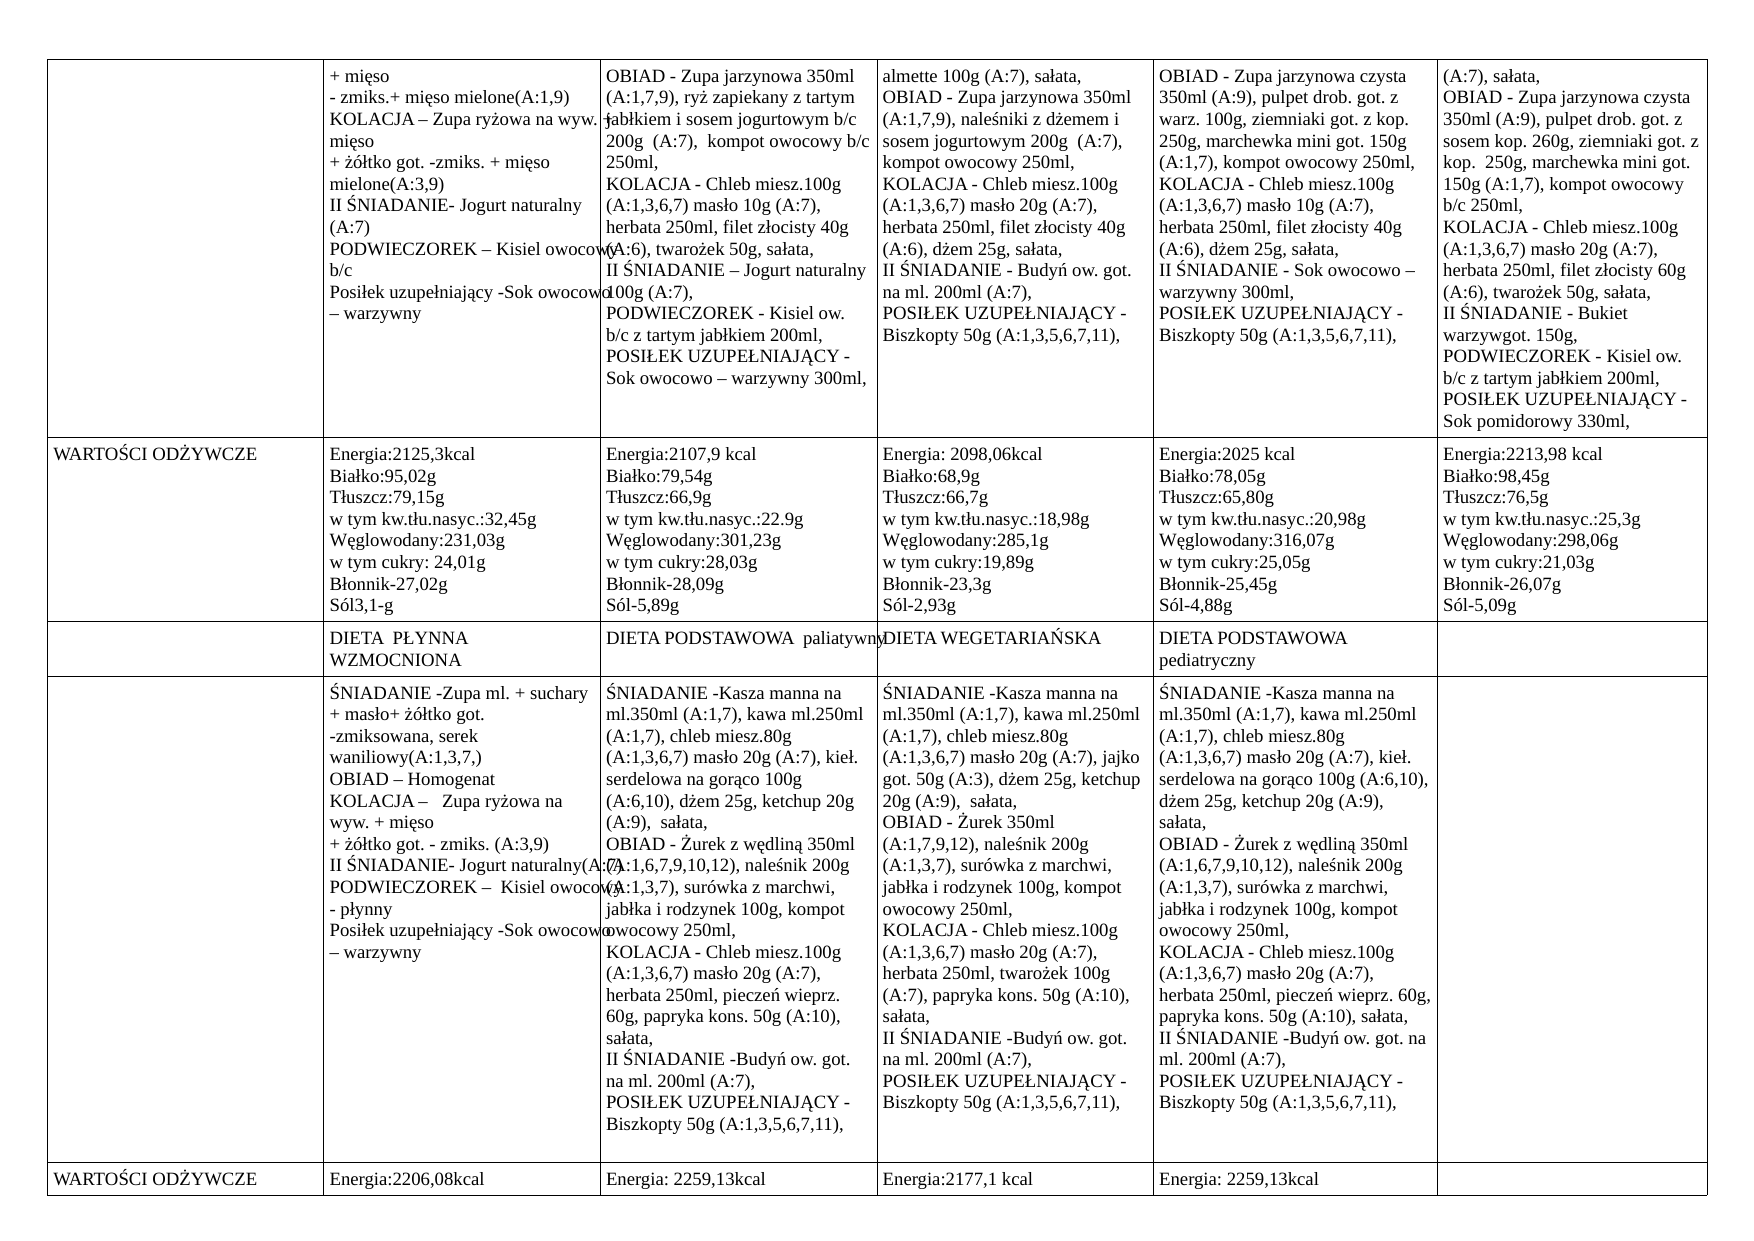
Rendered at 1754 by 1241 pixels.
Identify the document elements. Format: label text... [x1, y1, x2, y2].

table_cell Energia:2213,98 kcal Białko:98,45g Tłuszcz:76,5g w tym kw.tłu.nasyc.:25,3g Węglowodany:298,06g w tym cukry:21,03g Błonnik-26,07g Sól-5,09g [1438, 438, 1707, 621]
table_cell ŚNIADANIE -Kasza manna na ml.350ml (A:1,7), kawa ml.250ml (A:1,7), chleb miesz.80g (A:1,3,6,7) masło 20g (A:7), jajko got. 50g (A:3), dżem 25g, ketchup 20g (A:9), sałata, OBIAD - Żurek 350ml (A:1,7,9,12), naleśnik 200g (A:1,3,7), surówka z marchwi, jabłka i rodzynek 100g, kompot owocowy 250ml, KOLACJA - Chleb miesz.100g (A:1,3,6,7) masło 20g (A:7), herbata 250ml, twarożek 100g (A:7), papryka kons. 50g (A:10), sałata, II ŚNIADANIE -Budyń ow. got. na ml. 200ml (A:7), POSIŁEK UZUPEŁNIAJĄCY - Biszkopty 50g (A:1,3,5,6,7,11), [878, 677, 1153, 1162]
table_cell ŚNIADANIE -Kasza manna na ml.350ml (A:1,7), kawa ml.250ml (A:1,7), chleb miesz.80g (A:1,3,6,7) masło 20g (A:7), kieł. serdelowa na gorąco 100g (A:6,10), dżem 25g, ketchup 20g (A:9), sałata, OBIAD - Żurek z wędliną 350ml (A:1,6,7,9,10,12), naleśnik 200g (A:1,3,7), surówka z marchwi, jabłka i rodzynek 100g, kompot owocowy 250ml, KOLACJA - Chleb miesz.100g (A:1,3,6,7) masło 20g (A:7), herbata 250ml, pieczeń wieprz. 60g, papryka kons. 50g (A:10), sałata, II ŚNIADANIE -Budyń ow. got. na ml. 200ml (A:7), POSIŁEK UZUPEŁNIAJĄCY - Biszkopty 50g (A:1,3,5,6,7,11), [1154, 677, 1437, 1162]
table_cell almette 100g (A:7), sałata, OBIAD - Zupa jarzynowa 350ml (A:1,7,9), naleśniki z dżemem i sosem jogurtowym 200g (A:7), kompot owocowy 250ml, KOLACJA - Chleb miesz.100g (A:1,3,6,7) masło 20g (A:7), herbata 250ml, filet złocisty 40g (A:6), dżem 25g, sałata, II ŚNIADANIE - Budyń ow. got. na ml. 200ml (A:7), POSIŁEK UZUPEŁNIAJĄCY - Biszkopty 50g (A:1,3,5,6,7,11), [878, 60, 1153, 437]
table_cell (A:7), sałata, OBIAD - Zupa jarzynowa czysta 350ml (A:9), pulpet drob. got. z sosem kop. 260g, ziemniaki got. z kop. 250g, marchewka mini got. 150g (A:1,7), kompot owocowy b/c 250ml, KOLACJA - Chleb miesz.100g (A:1,3,6,7) masło 20g (A:7), herbata 250ml, filet złocisty 60g (A:6), twarożek 50g, sałata, II ŚNIADANIE - Bukiet warzywgot. 150g, PODWIECZOREK - Kisiel ow. b/c z tartym jabłkiem 200ml, POSIŁEK UZUPEŁNIAJĄCY -Sok pomidorowy 330ml, [1438, 60, 1707, 437]
table_cell OBIAD - Zupa jarzynowa czysta 350ml (A:9), pulpet drob. got. z warz. 100g, ziemniaki got. z kop. 250g, marchewka mini got. 150g (A:1,7), kompot owocowy 250ml, KOLACJA - Chleb miesz.100g (A:1,3,6,7) masło 10g (A:7), herbata 250ml, filet złocisty 40g (A:6), dżem 25g, sałata, II ŚNIADANIE - Sok owocowo – warzywny 300ml, POSIŁEK UZUPEŁNIAJĄCY - Biszkopty 50g (A:1,3,5,6,7,11), [1154, 60, 1437, 437]
table_cell ŚNIADANIE -Zupa ml. + suchary + masło+ żółtko got. -zmiksowana, serek waniliowy(A:1,3,7,) OBIAD – Homogenat KOLACJA – Zupa ryżowa na wyw. + mięso + żółtko got. - zmiks. (A:3,9) II ŚNIADANIE- Jogurt naturalny(A:7) PODWIECZOREK – Kisiel owocowy - płynny Posiłek uzupełniający -Sok owocowo – warzywny [324, 677, 600, 1162]
table_cell Energia:2025 kcal Białko:78,05g Tłuszcz:65,80g w tym kw.tłu.nasyc.:20,98g Węglowodany:316,07g w tym cukry:25,05g Błonnik-25,45g Sól-4,88g [1154, 438, 1437, 621]
table_cell DIETA WEGETARIAŃSKA [878, 622, 1153, 676]
table_cell Energia:2177,1 kcal [878, 1163, 1153, 1195]
table_cell Energia: 2098,06kcal Białko:68,9g Tłuszcz:66,7g w tym kw.tłu.nasyc.:18,98g Węglowodany:285,1g w tym cukry:19,89g Błonnik-23,3g Sól-2,93g [878, 438, 1153, 621]
table_cell Energia: 2259,13kcal [1154, 1163, 1437, 1195]
table_cell ŚNIADANIE -Kasza manna na ml.350ml (A:1,7), kawa ml.250ml (A:1,7), chleb miesz.80g (A:1,3,6,7) masło 20g (A:7), kieł. serdelowa na gorąco 100g (A:6,10), dżem 25g, ketchup 20g (A:9), sałata, OBIAD - Żurek z wędliną 350ml (A:1,6,7,9,10,12), naleśnik 200g (A:1,3,7), surówka z marchwi, jabłka i rodzynek 100g, kompot owocowy 250ml, KOLACJA - Chleb miesz.100g (A:1,3,6,7) masło 20g (A:7), herbata 250ml, pieczeń wieprz. 60g, papryka kons. 50g (A:10), sałata, II ŚNIADANIE -Budyń ow. got. na ml. 200ml (A:7), POSIŁEK UZUPEŁNIAJĄCY - Biszkopty 50g (A:1,3,5,6,7,11), [601, 677, 877, 1162]
table_cell [1438, 622, 1707, 676]
table_cell Energia: 2259,13kcal [601, 1163, 877, 1195]
table_cell ŚNIADANIE - Kawa ml.250ml (A:1,7), chleb miesz.80g (A:1,3,6,7) masło 10g (A:7), szynkowa dębowa 40g, serek almette 100g (A:7), sałata, OBIAD - Zupa jarzynowa 350ml (A:1,7,9), ryż zapiekany z tartym jabłkiem i sosem jogurtowym b/c 200g (A:7), kompot owocowy b/c 250ml, KOLACJA - Chleb miesz.100g (A:1,3,6,7) masło 10g (A:7), herbata 250ml, filet złocisty 40g (A:6), twarożek 50g, sałata, II ŚNIADANIE – Jogurt naturalny 100g (A:7), PODWIECZOREK - Kisiel ow. b/c z tartym jabłkiem 200ml, POSIŁEK UZUPEŁNIAJĄCY - Sok owocowo – warzywny 300ml, [601, 60, 877, 437]
table_cell WARTOŚCI ODŻYWCZE [48, 438, 323, 621]
table_cell [48, 622, 323, 676]
table_cell ŚNIADANIE -Zupa ryżowa na wyw. + mięso + żółtko got.–zmiks., serek naturalny, (A:3,7,9) OBIAD – Kasza manna na wyw. + mięso - zmiks.+ mięso mielone(A:1,9) KOLACJA – Zupa ryżowa na wyw. + mięso + żółtko got. -zmiks. + mięso mielone(A:3,9) II ŚNIADANIE- Jogurt naturalny (A:7) PODWIECZOREK – Kisiel owocowy b/c Posiłek uzupełniający -Sok owocowo – warzywny [324, 60, 600, 437]
table_cell Energia:2206,08kcal [324, 1163, 600, 1195]
table_cell [48, 677, 323, 1162]
table_cell WARTOŚCI ODŻYWCZE [48, 1163, 323, 1195]
table_cell DIETA PŁYNNA WZMOCNIONA [324, 622, 600, 676]
table_cell [1438, 1163, 1707, 1195]
table_cell [1438, 677, 1707, 1162]
table_cell DIETA PODSTAWOWA paliatywny [601, 622, 877, 676]
table_cell [48, 60, 323, 437]
table_cell Energia:2107,9 kcal Białko:79,54g Tłuszcz:66,9g w tym kw.tłu.nasyc.:22.9g Węglowodany:301,23g w tym cukry:28,03g Błonnik-28,09g Sól-5,89g [601, 438, 877, 621]
table_cell Energia:2125,3kcal Białko:95,02g Tłuszcz:79,15g w tym kw.tłu.nasyc.:32,45g Węglowodany:231,03g w tym cukry: 24,01g Błonnik-27,02g Sól3,1-g [324, 438, 600, 621]
table_cell DIETA PODSTAWOWA pediatryczny [1154, 622, 1437, 676]
